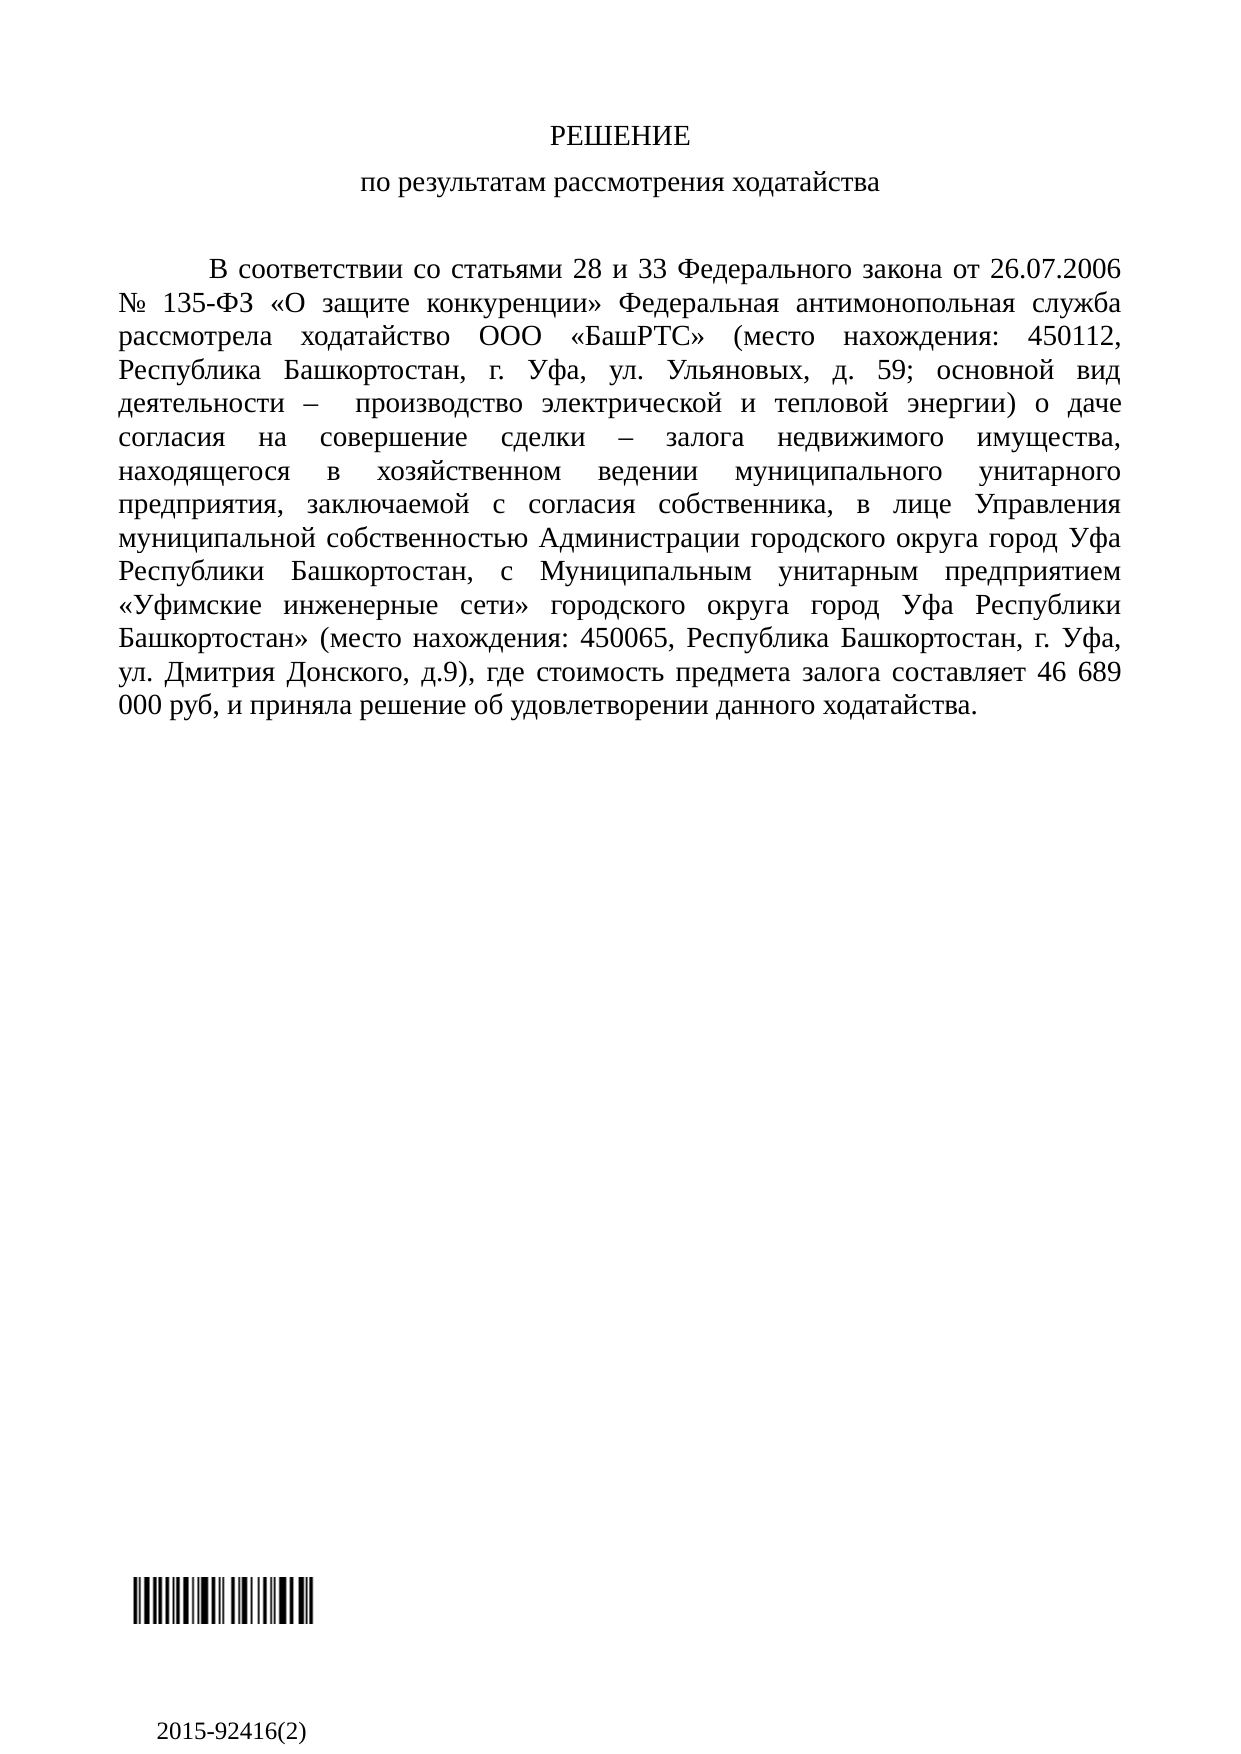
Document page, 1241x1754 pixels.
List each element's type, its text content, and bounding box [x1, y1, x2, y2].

text РЕШЕНИЕ [118, 118, 1122, 152]
text В соответствии со статьями 28 и 33 Федерального закона от 26.07.2006 № 135-ФЗ «О защите конкуренции» Федеральная антимонопольная служба рассмотрела ходатайство ООО «БашРТС» (место нахождения: 450112, Республика Башкортостан, г. Уфа, ул. Ульяновых, д. 59; основной вид деятельности – производство электрической и тепловой энергии) о даче согласия на совершение сделки – залога недвижимого имущества, находящегося в хозяйственном ведении муниципального унитарного предприятия, заключаемой с согласия собственника, в лице Управления муниципальной собственностью Администрации городского округа город Уфа Республики Башкортостан, с Муниципальным унитарным предприятием «Уфимские инженерные сети» городского округа город Уфа Республики Башкортостан» (место нахождения: 450065, Республика Башкортостан, г. Уфа, ул. Дмитрия Донского, д.9), где стоимость предмета залога составляет 46 689 000 руб, и приняла решение об удовлетворении данного ходатайства. [118, 251, 1122, 721]
picture [118, 1577, 331, 1624]
text по результатам рассмотрения ходатайства [118, 164, 1122, 198]
